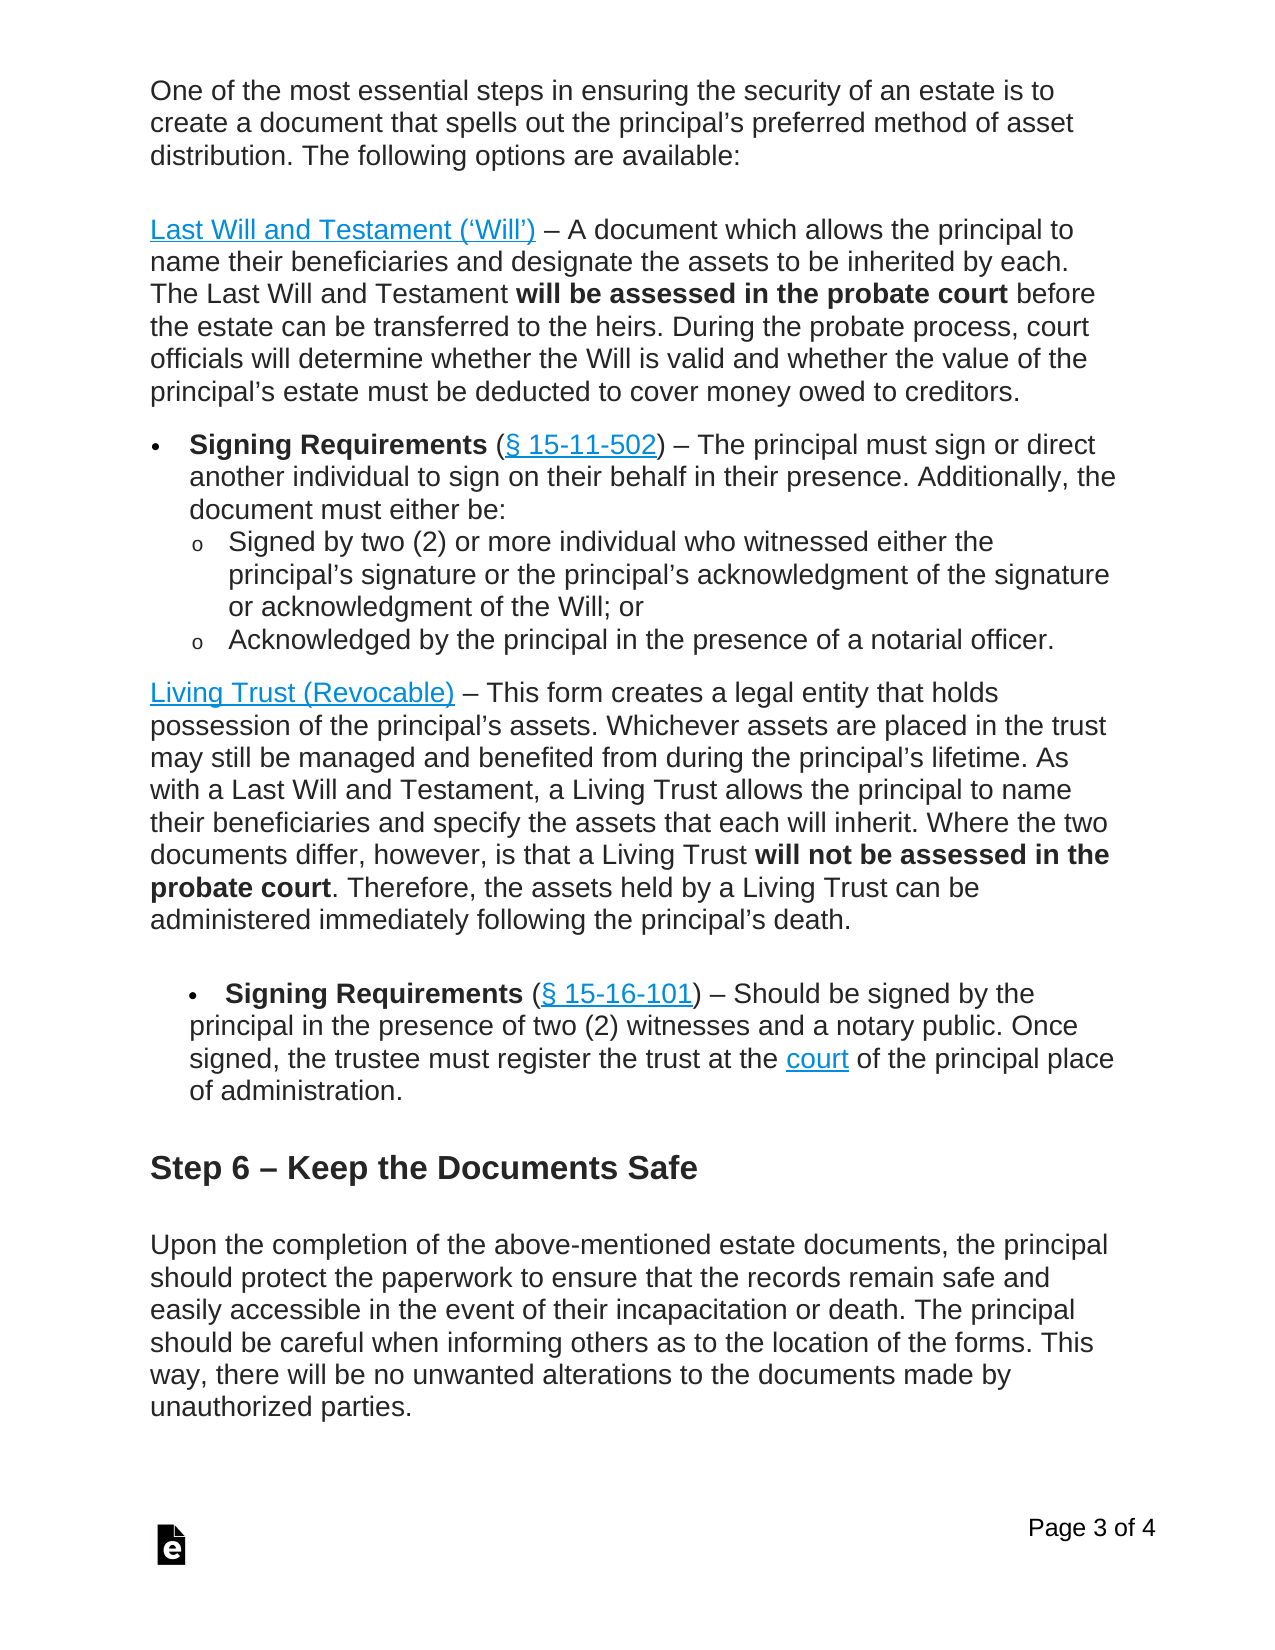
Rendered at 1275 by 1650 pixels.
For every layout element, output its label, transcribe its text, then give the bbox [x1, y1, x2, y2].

subtitle Step 6 – Keep the Documents Safe [150, 1148, 1125, 1187]
list Acknowledged by the principal in the presence of a notarial officer. [191, 623, 1125, 655]
text Living Trust (Revocable) – This form creates a legal entity that holds possession of the principal’s assets. Whichever assets are placed in the trust may still be managed and benefited from during the principal’s lifetime. As with a Last Will and Testament, a Living Trust allows the principal to name their beneficiaries and specify the assets that each will inherit. Where the two documents differ, however, is that a Living Trust will not be assessed in the probate court. Therefore, the assets held by a Living Trust can be administered immediately following the principal’s death. [150, 676, 1125, 935]
text One of the most essential steps in ensuring the security of an estate is to create a document that spells out the principal’s preferred method of asset distribution. The following options are available: [150, 74, 1125, 171]
text Last Will and Testament (‘Will’) – A document which allows the principal to name their beneficiaries and designate the assets to be inherited by each. The Last Will and Testament will be assessed in the probate court before the estate can be transferred to the heirs. During the probate process, court officials will determine whether the Will is valid and whether the value of the principal’s estate must be deducted to cover money owed to creditors. [150, 213, 1125, 407]
list Signing Requirements (§ 15-11-502) – The principal must sign or direct another individual to sign on their behalf in their presence. Additionally, the document must either be: [152, 428, 1125, 525]
list Signing Requirements (§ 15-16-101) – Should be signed by the principal in the presence of two (2) witnesses and a notary public. Once signed, the trustee must register the trust at the court of the principal place of administration. [189, 977, 1125, 1107]
list Signed by two (2) or more individual who witnessed either the principal’s signature or the principal’s acknowledgment of the signature or acknowledgment of the Will; or [191, 525, 1125, 623]
text Upon the completion of the above-mentioned estate documents, the principal should protect the paperwork to ensure that the records remain safe and easily accessible in the event of their incapacitation or death. The principal should be careful when informing others as to the location of the forms. This way, there will be no unwanted alterations to the documents made by unauthorized parties. [150, 1228, 1125, 1423]
